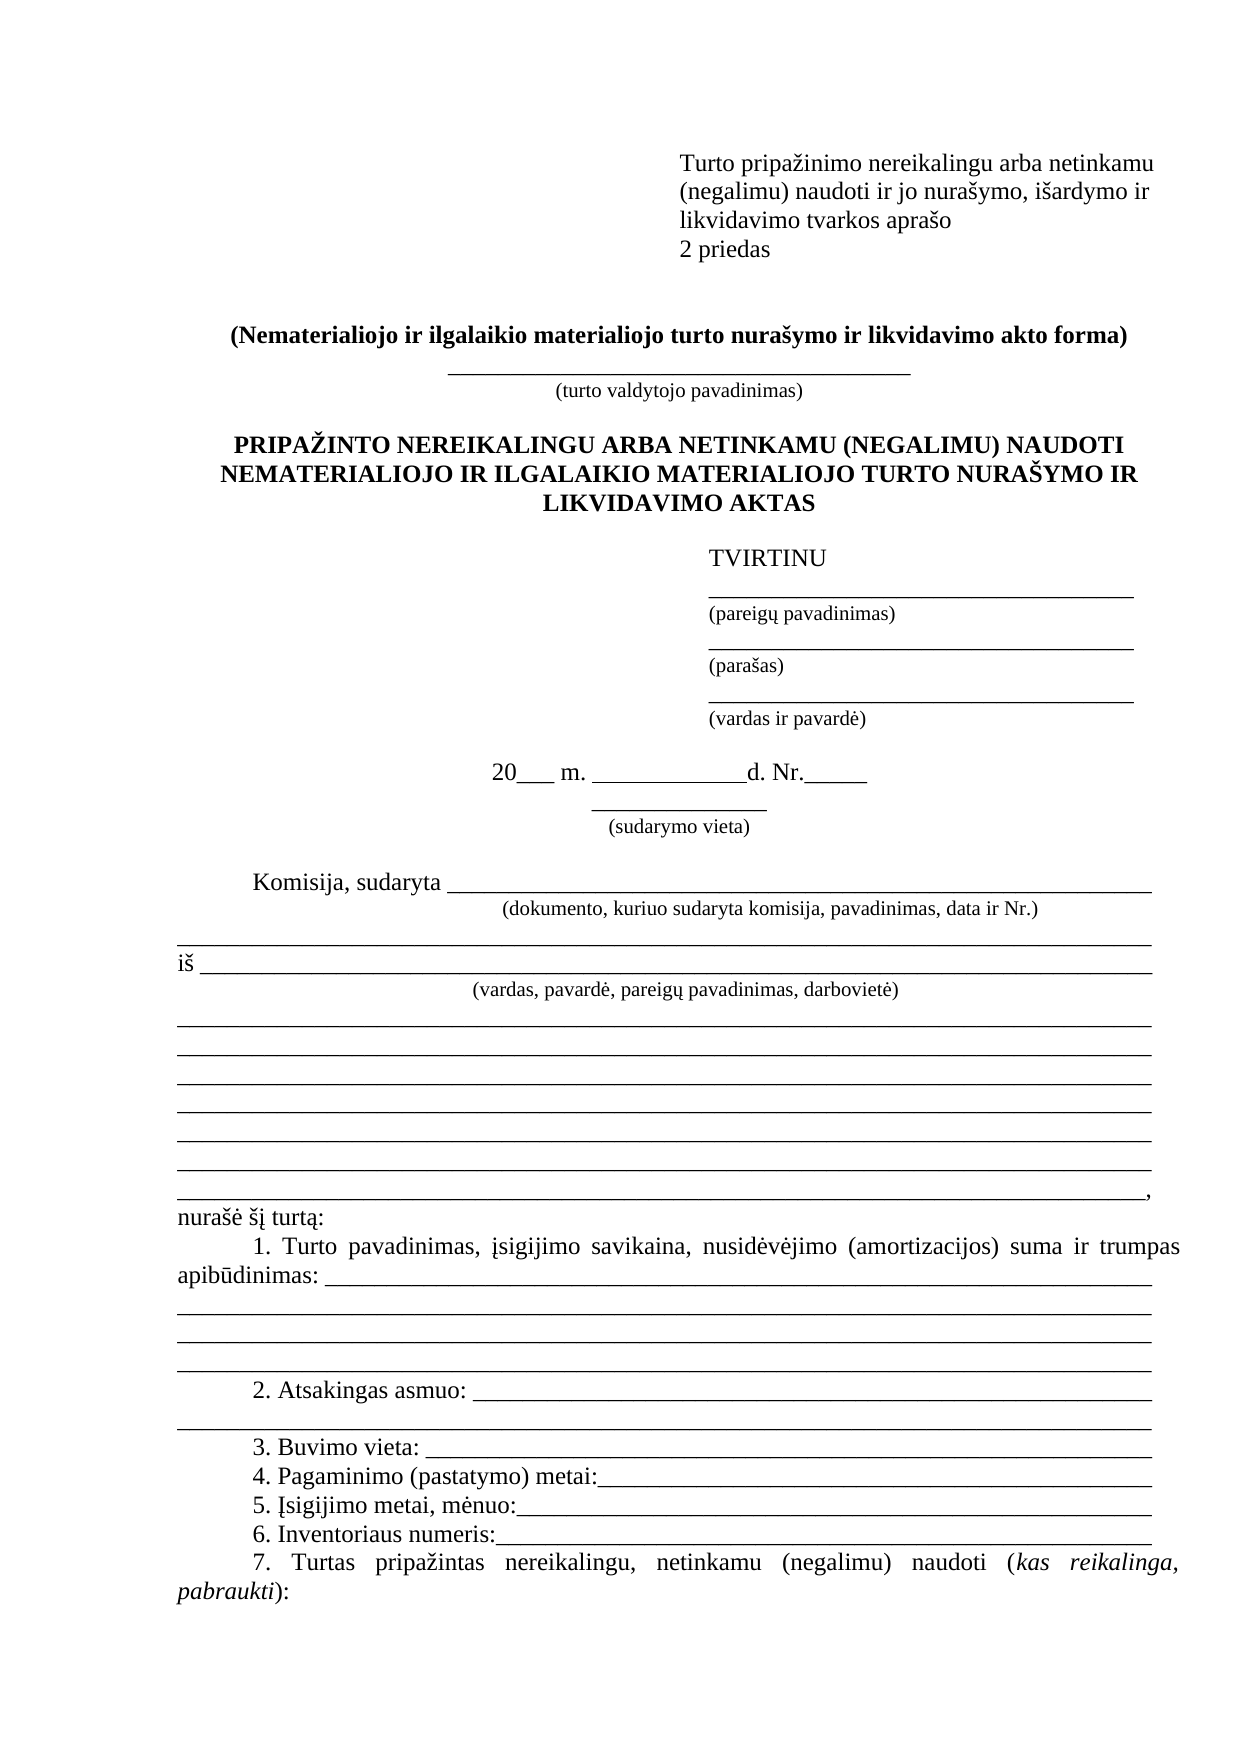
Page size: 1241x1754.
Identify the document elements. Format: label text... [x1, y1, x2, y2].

text Turto pripažinimo nereikalingu arba netinkamu [177, 148, 1181, 176]
text (parašas) [709, 653, 1048, 677]
text nurašė šį turtą: [177, 1202, 1181, 1231]
text 3. Buvimo vieta: [177, 1432, 1181, 1461]
text 20___ m. d. Nr._____ [162, 757, 1181, 785]
text __________________________________ [177, 677, 1181, 706]
text (negalimu) naudoti ir jo nurašymo, išardymo ir [177, 176, 1181, 205]
text 5. Įsigijimo metai, mėnuo: [177, 1490, 1181, 1519]
text likvidavimo tvarkos aprašo [177, 205, 1181, 234]
text Komisija, sudaryta [177, 867, 1181, 896]
text __________________________________ [177, 572, 1181, 601]
text 4. Pagaminimo (pastatymo) metai: [177, 1461, 1181, 1490]
text 2. Atsakingas asmuo: [177, 1375, 1181, 1404]
text (dokumento, kuriuo sudaryta komisija, pavadinimas, data ir Nr.) [177, 896, 1181, 920]
text (vardas, pavardė, pareigų pavadinimas, darbovietė) [177, 977, 1181, 1001]
text ______________ [177, 785, 1181, 814]
text iš [177, 948, 1181, 977]
text 1. Turto pavadinimas, įsigijimo savikaina, nusidėvėjimo (amortizacijos) suma ir trumpas apibūdinimas: [177, 1231, 1181, 1289]
text 6. Inventoriaus numeris: [177, 1519, 1181, 1547]
text (turto valdytojo pavadinimas) [177, 378, 1181, 402]
text (Nematerialiojo ir ilgalaikio materialiojo turto nurašymo ir likvidavimo akto forma) [177, 320, 1181, 349]
text 2 priedas [177, 234, 1181, 263]
text PRIPAŽINTO NEREIKALINGU ARBA NETINKAMU (NEGALIMU) NAUDOTI NEMATERIALIOJO IR ILGALAIKIO MATERIALIOJO TURTO NURAŠYMO IR LIKVIDAVIMO AKTAS [177, 430, 1181, 517]
text __________________________________ [177, 624, 1181, 653]
text _____________________________________ [177, 349, 1181, 378]
text (pareigų pavadinimas) [709, 601, 1048, 624]
text 7. Turtas pripažintas nereikalingu, netinkamu (negalimu) naudoti (kas reikalinga, pabraukti): [177, 1547, 1181, 1605]
text TVIRTINU [709, 543, 1181, 572]
text (vardas ir pavardė) [709, 706, 1048, 730]
text , [177, 1174, 1181, 1202]
text (sudarymo vieta) [177, 814, 1181, 838]
